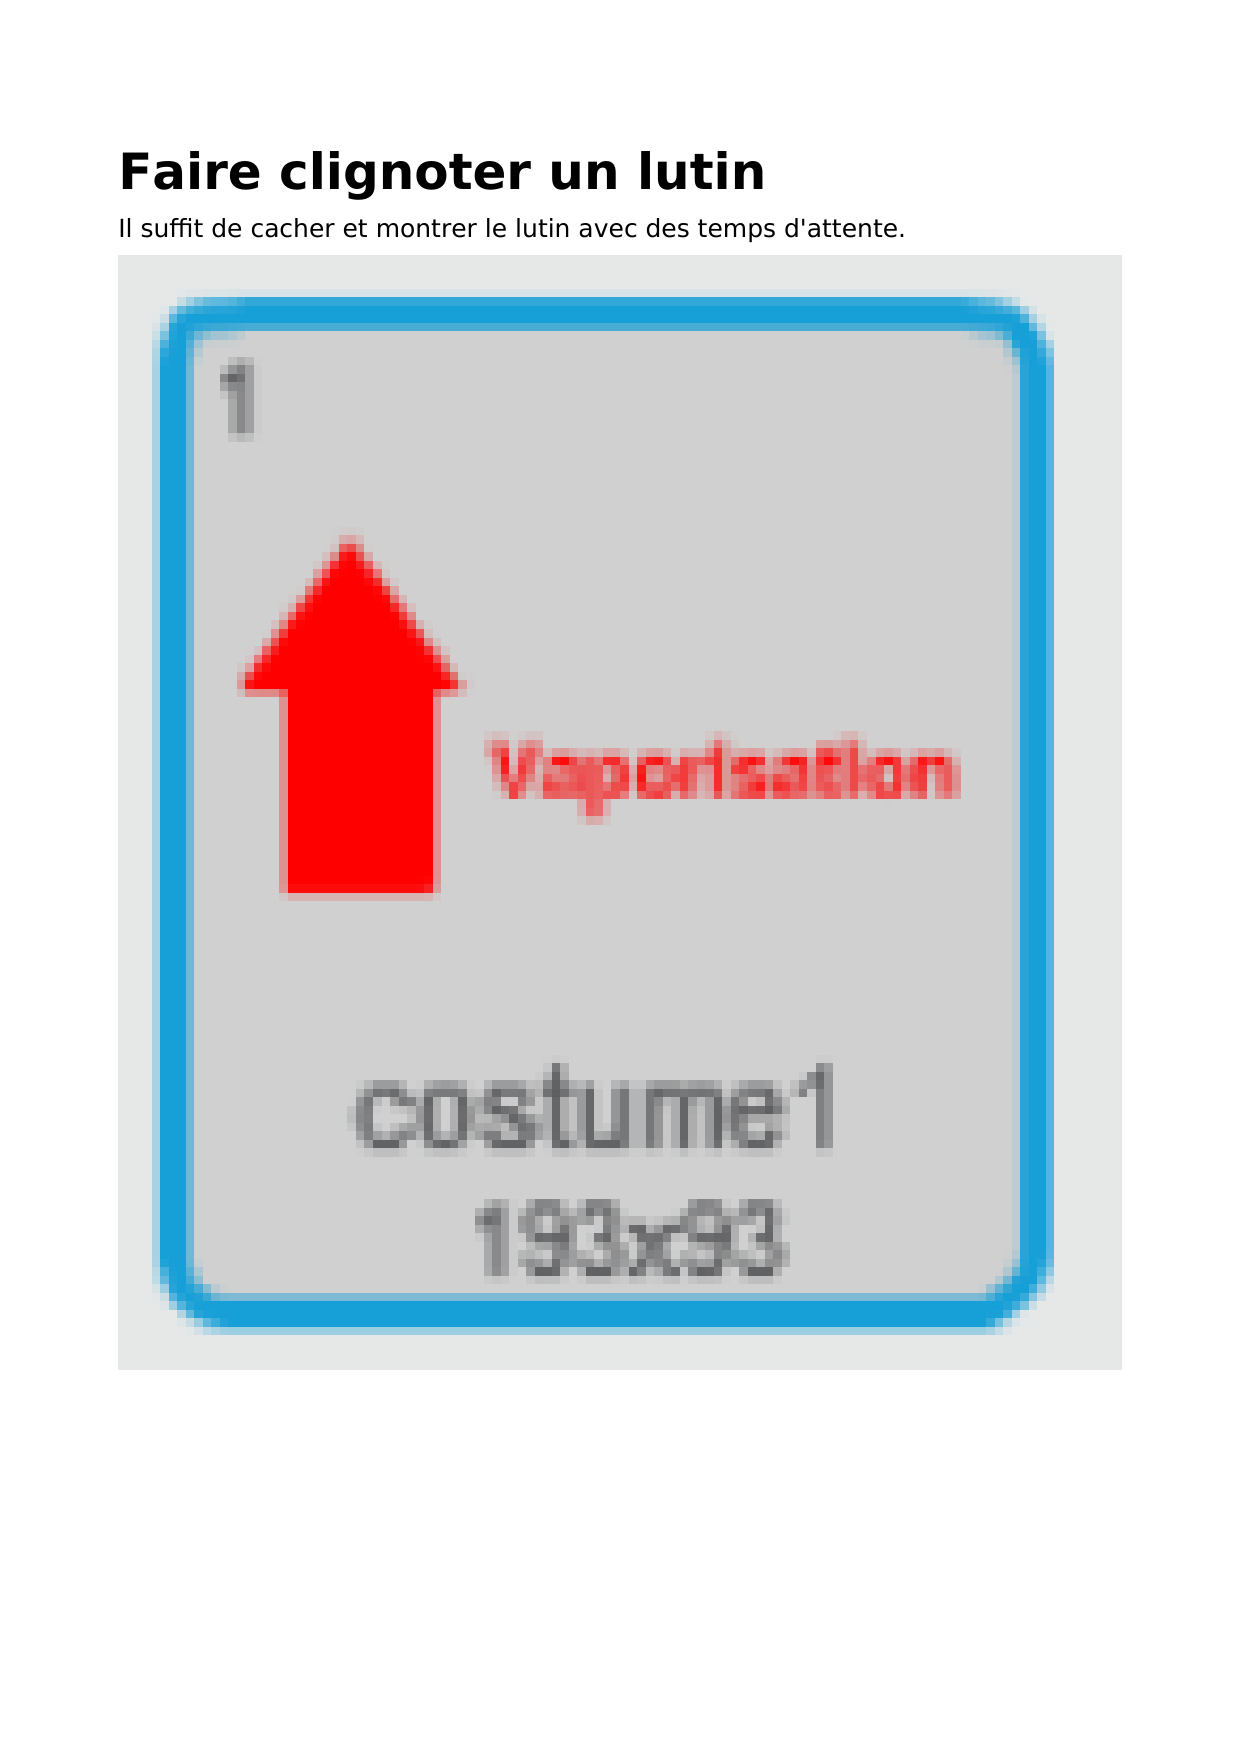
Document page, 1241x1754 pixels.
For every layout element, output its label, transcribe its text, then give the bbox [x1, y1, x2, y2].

picture [118, 255, 1123, 1370]
text Il suffit de cacher et montrer le lutin avec des temps d'attente. [118, 214, 1122, 243]
subtitle Faire clignoter un lutin [118, 143, 1122, 201]
